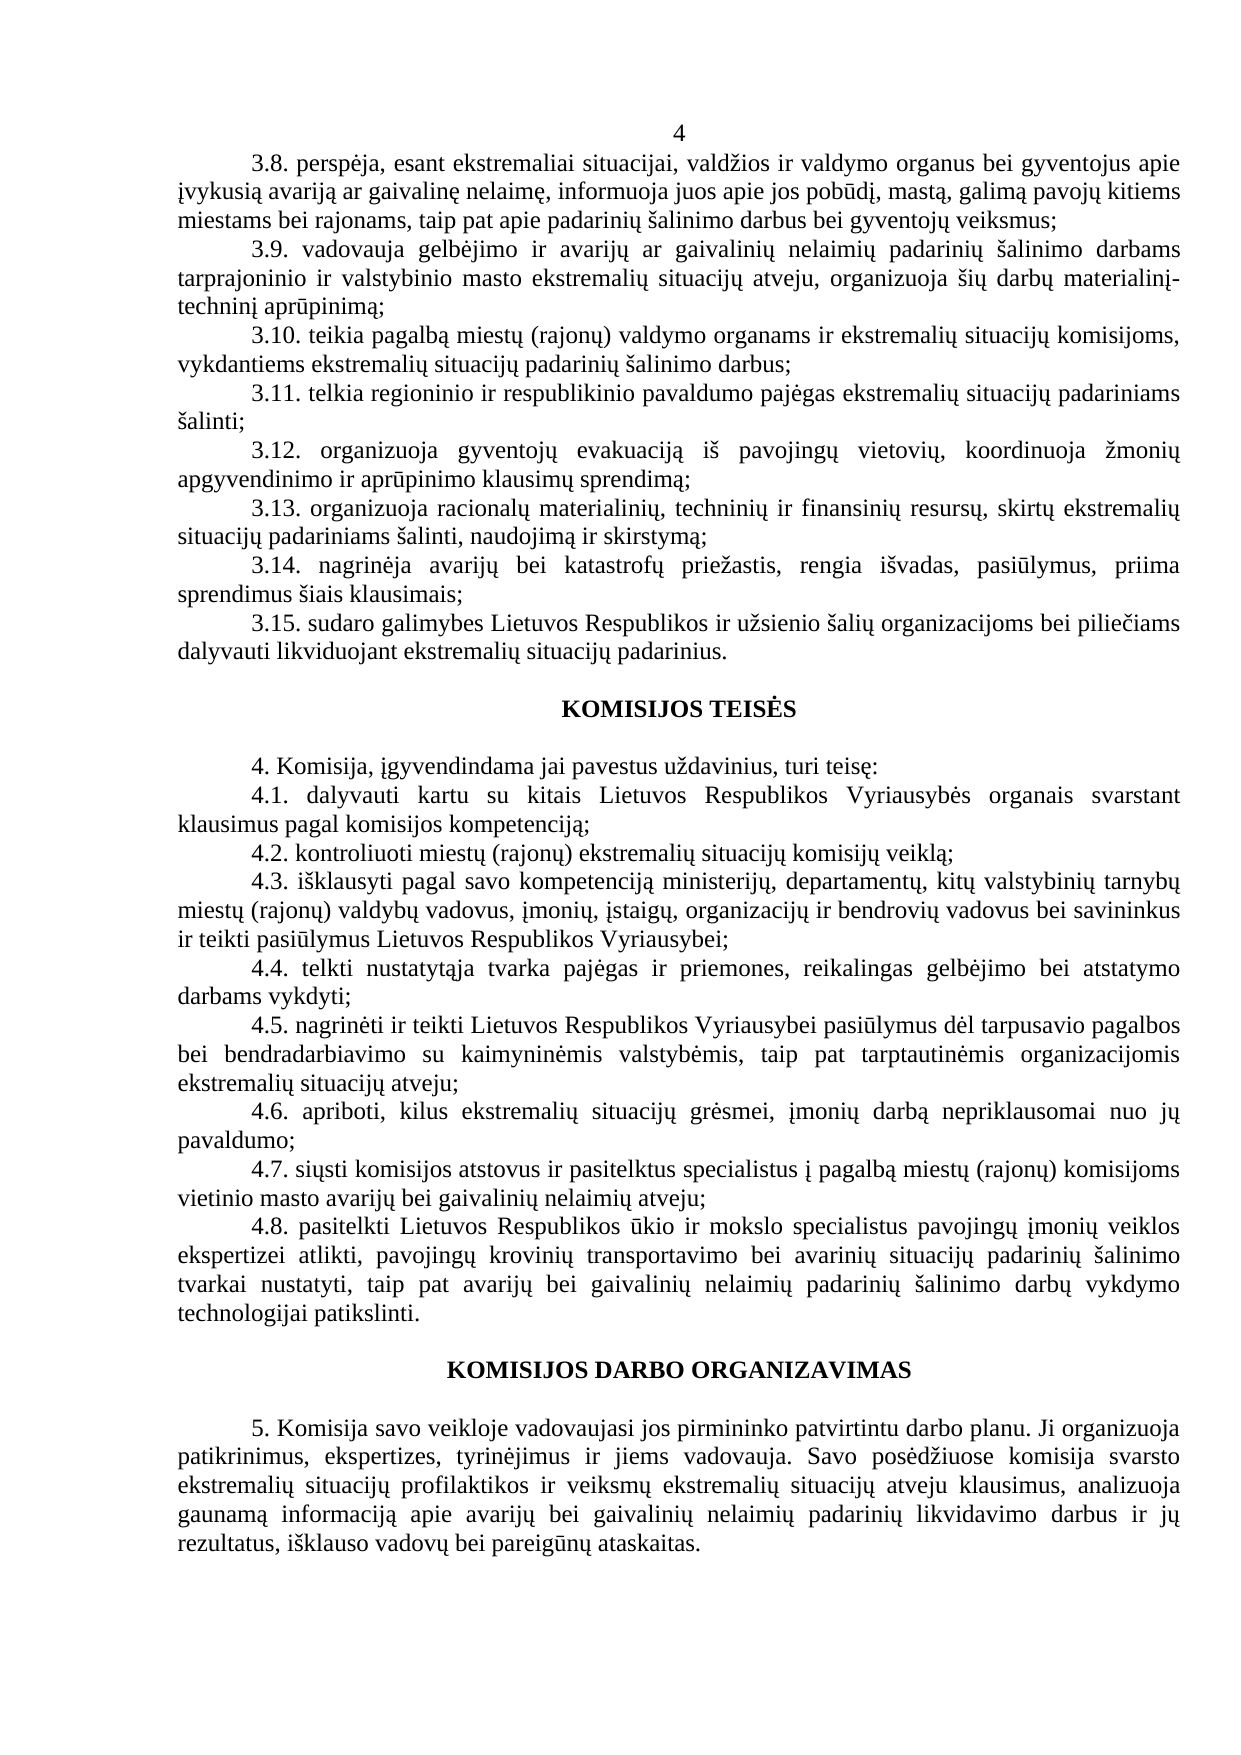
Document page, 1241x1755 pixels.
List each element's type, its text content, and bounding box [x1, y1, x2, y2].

text 3.14. nagrinėja avarijų bei katastrofų priežastis, rengia išvadas, pasiūlymus, priima sprendimus šiais klausimais; [177, 550, 1181, 608]
text 4. Komisija, įgyvendindama jai pavestus uždavinius, turi teisę: [177, 751, 1181, 780]
text 4.3. išklausyti pagal savo kompetenciją ministerijų, departamentų, kitų valstybinių tarnybų miestų (rajonų) valdybų vadovus, įmonių, įstaigų, organizacijų ir bendrovių vadovus bei savininkus ir teikti pasiūlymus Lietuvos Respublikos Vyriausybei; [177, 866, 1181, 953]
text 3.15. sudaro galimybes Lietuvos Respublikos ir užsienio šalių organizacijoms bei piliečiams dalyvauti likviduojant ekstremalių situacijų padarinius. [177, 608, 1181, 665]
text 4.7. siųsti komisijos atstovus ir pasitelktus specialistus į pagalbą miestų (rajonų) komisijoms vietinio masto avarijų bei gaivalinių nelaimių atveju; [177, 1154, 1181, 1211]
text 4.6. apriboti, kilus ekstremalių situacijų grėsmei, įmonių darbą nepriklausomai nuo jų pavaldumo; [177, 1096, 1181, 1154]
text 5. Komisija savo veikloje vadovaujasi jos pirmininko patvirtintu darbo planu. Ji organizuoja patikrinimus, ekspertizes, tyrinėjimus ir jiems vadovauja. Savo posėdžiuose komisija svarsto ekstremalių situacijų profilaktikos ir veiksmų ekstremalių situacijų atveju klausimus, analizuoja gaunamą informaciją apie avarijų bei gaivalinių nelaimių padarinių likvidavimo darbus ir jų rezultatus, išklauso vadovų bei pareigūnų ataskaitas. [177, 1413, 1181, 1556]
text Komisijos teisės [177, 694, 1181, 723]
text 3.11. telkia regioninio ir respublikinio pavaldumo pajėgas ekstremalių situacijų padariniams šalinti; [177, 378, 1181, 435]
text 3.12. organizuoja gyventojų evakuaciją iš pavojingų vietovių, koordinuoja žmonių apgyvendinimo ir aprūpinimo klausimų sprendimą; [177, 435, 1181, 493]
text 4.2. kontroliuoti miestų (rajonų) ekstremalių situacijų komisijų veiklą; [177, 838, 1181, 866]
text 3.10. teikia pagalbą miestų (rajonų) valdymo organams ir ekstremalių situacijų komisijoms, vykdantiems ekstremalių situacijų padarinių šalinimo darbus; [177, 320, 1181, 378]
text 3.8. perspėja, esant ekstremaliai situacijai, valdžios ir valdymo organus bei gyventojus apie įvykusią avariją ar gaivalinę nelaimę, informuoja juos apie jos pobūdį, mastą, galimą pavojų kitiems miestams bei rajonams, taip pat apie padarinių šalinimo darbus bei gyventojų veiksmus; [177, 148, 1181, 234]
text 4.4. telkti nustatytąja tvarka pajėgas ir priemones, reikalingas gelbėjimo bei atstatymo darbams vykdyti; [177, 953, 1181, 1010]
text 3.13. organizuoja racionalų materialinių, techninių ir finansinių resursų, skirtų ekstremalių situacijų padariniams šalinti, naudojimą ir skirstymą; [177, 493, 1181, 550]
text 3.9. vadovauja gelbėjimo ir avarijų ar gaivalinių nelaimių padarinių šalinimo darbams tarprajoninio ir valstybinio masto ekstremalių situacijų atveju, organizuoja šių darbų materialinį- techninį aprūpinimą; [177, 234, 1181, 320]
text 4.1. dalyvauti kartu su kitais Lietuvos Respublikos Vyriausybės organais svarstant klausimus pagal komisijos kompetenciją; [177, 780, 1181, 838]
text Komisijos darbo organizavimas [177, 1355, 1181, 1384]
text 4.5. nagrinėti ir teikti Lietuvos Respublikos Vyriausybei pasiūlymus dėl tarpusavio pagalbos bei bendradarbiavimo su kaimyninėmis valstybėmis, taip pat tarptautinėmis organizacijomis ekstremalių situacijų atveju; [177, 1010, 1181, 1096]
text 4.8. pasitelkti Lietuvos Respublikos ūkio ir mokslo specialistus pavojingų įmonių veiklos ekspertizei atlikti, pavojingų krovinių transportavimo bei avarinių situacijų padarinių šalinimo tvarkai nustatyti, taip pat avarijų bei gaivalinių nelaimių padarinių šalinimo darbų vykdymo technologijai patikslinti. [177, 1211, 1181, 1326]
